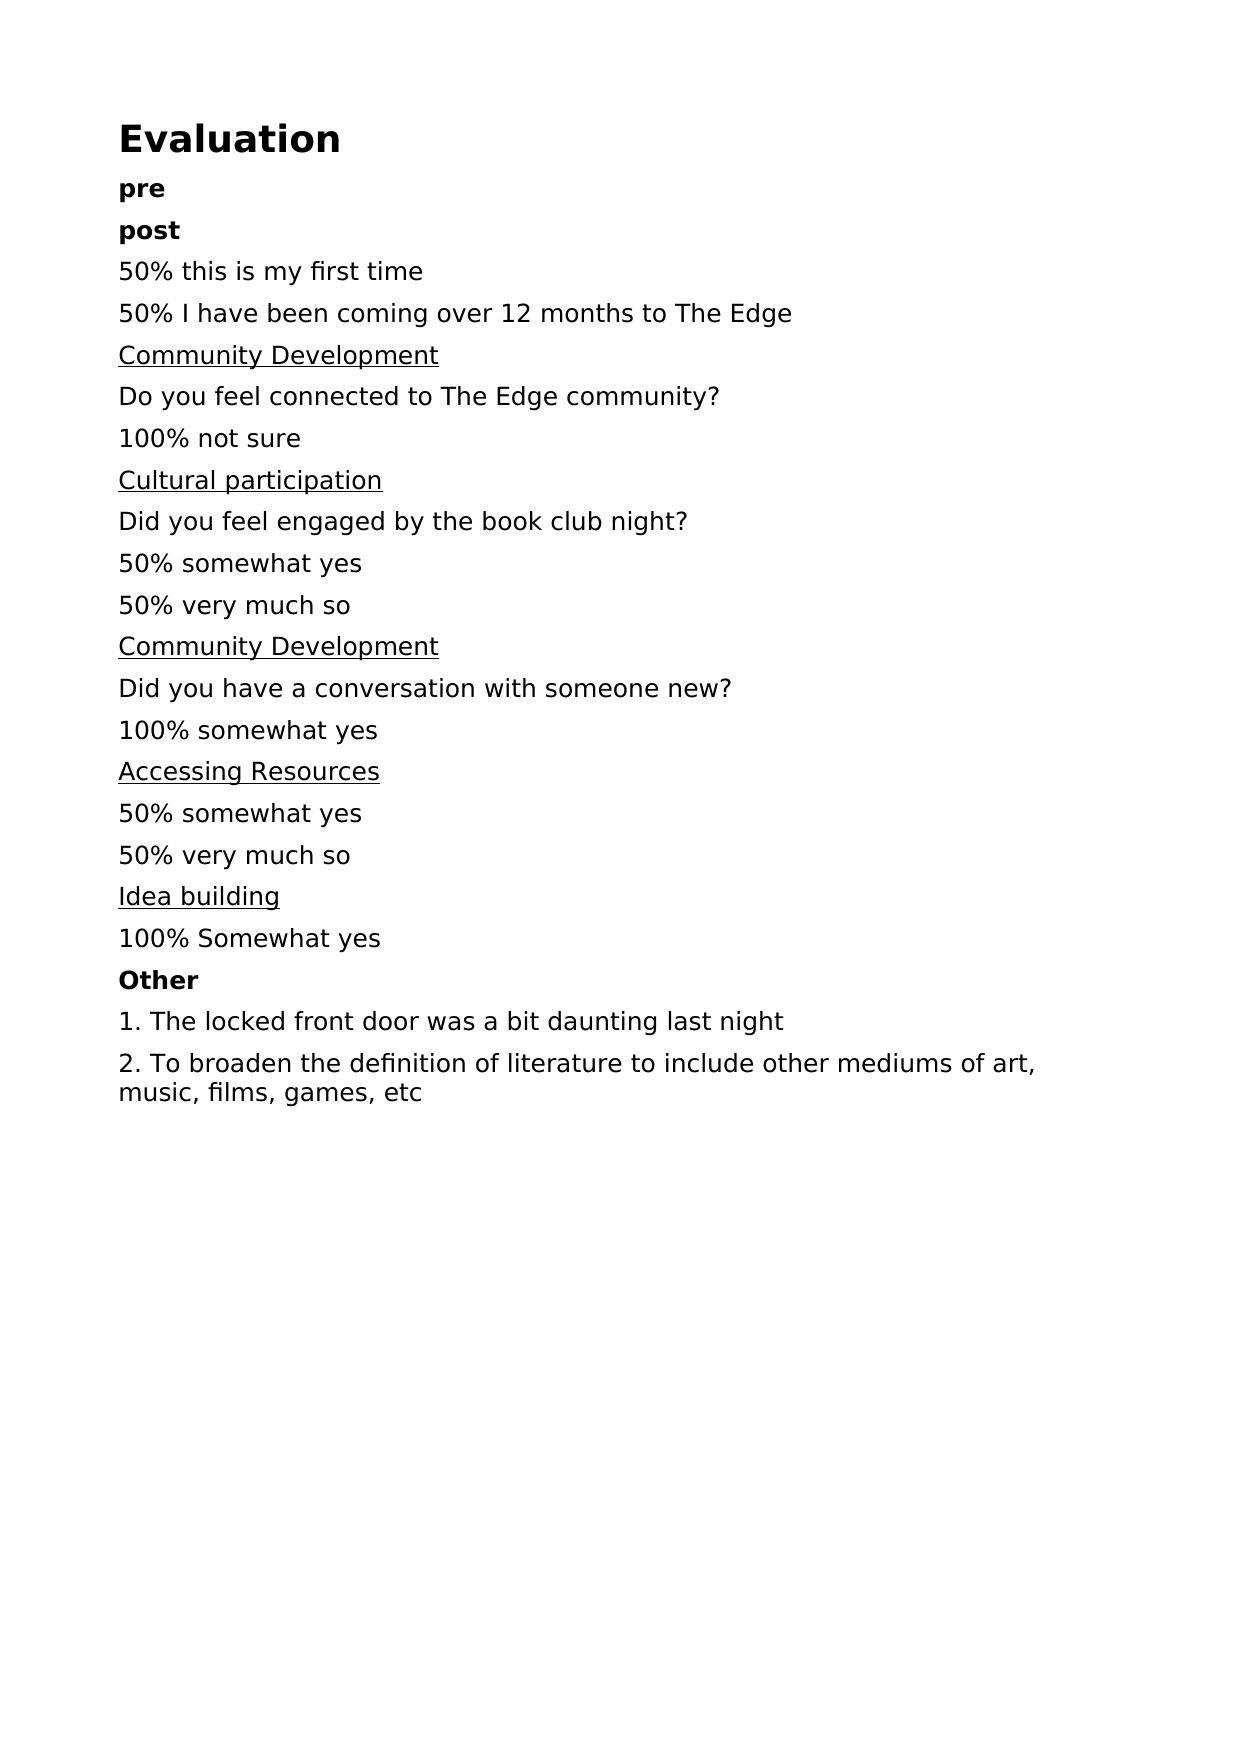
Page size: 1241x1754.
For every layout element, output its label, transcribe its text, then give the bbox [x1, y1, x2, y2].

text 2. To broaden the definition of literature to include other mediums of art, music, films, games, etc [118, 1049, 1122, 1108]
text 50% this is my first time [118, 258, 1122, 287]
text 100% Somewhat yes [118, 924, 1122, 953]
text Do you feel connected to The Edge community? [118, 383, 1122, 412]
text Accessing Resources [118, 758, 1122, 787]
text pre [118, 174, 1122, 203]
text Community Development [118, 633, 1122, 662]
text post [118, 216, 1122, 245]
text 1. The locked front door was a bit daunting last night [118, 1008, 1122, 1037]
text 100% not sure [118, 424, 1122, 453]
subtitle Evaluation [118, 118, 1122, 162]
text 50% I have been coming over 12 months to The Edge [118, 299, 1122, 328]
text Community Development [118, 341, 1122, 370]
text 50% very much so [118, 591, 1122, 620]
text 50% somewhat yes [118, 549, 1122, 578]
text 100% somewhat yes [118, 716, 1122, 745]
text 50% somewhat yes [118, 799, 1122, 828]
text Idea building [118, 883, 1122, 912]
text Did you have a conversation with someone new? [118, 674, 1122, 703]
text Cultural participation [118, 466, 1122, 495]
text Other [118, 966, 1122, 995]
text Did you feel engaged by the book club night? [118, 508, 1122, 537]
text 50% very much so [118, 841, 1122, 870]
